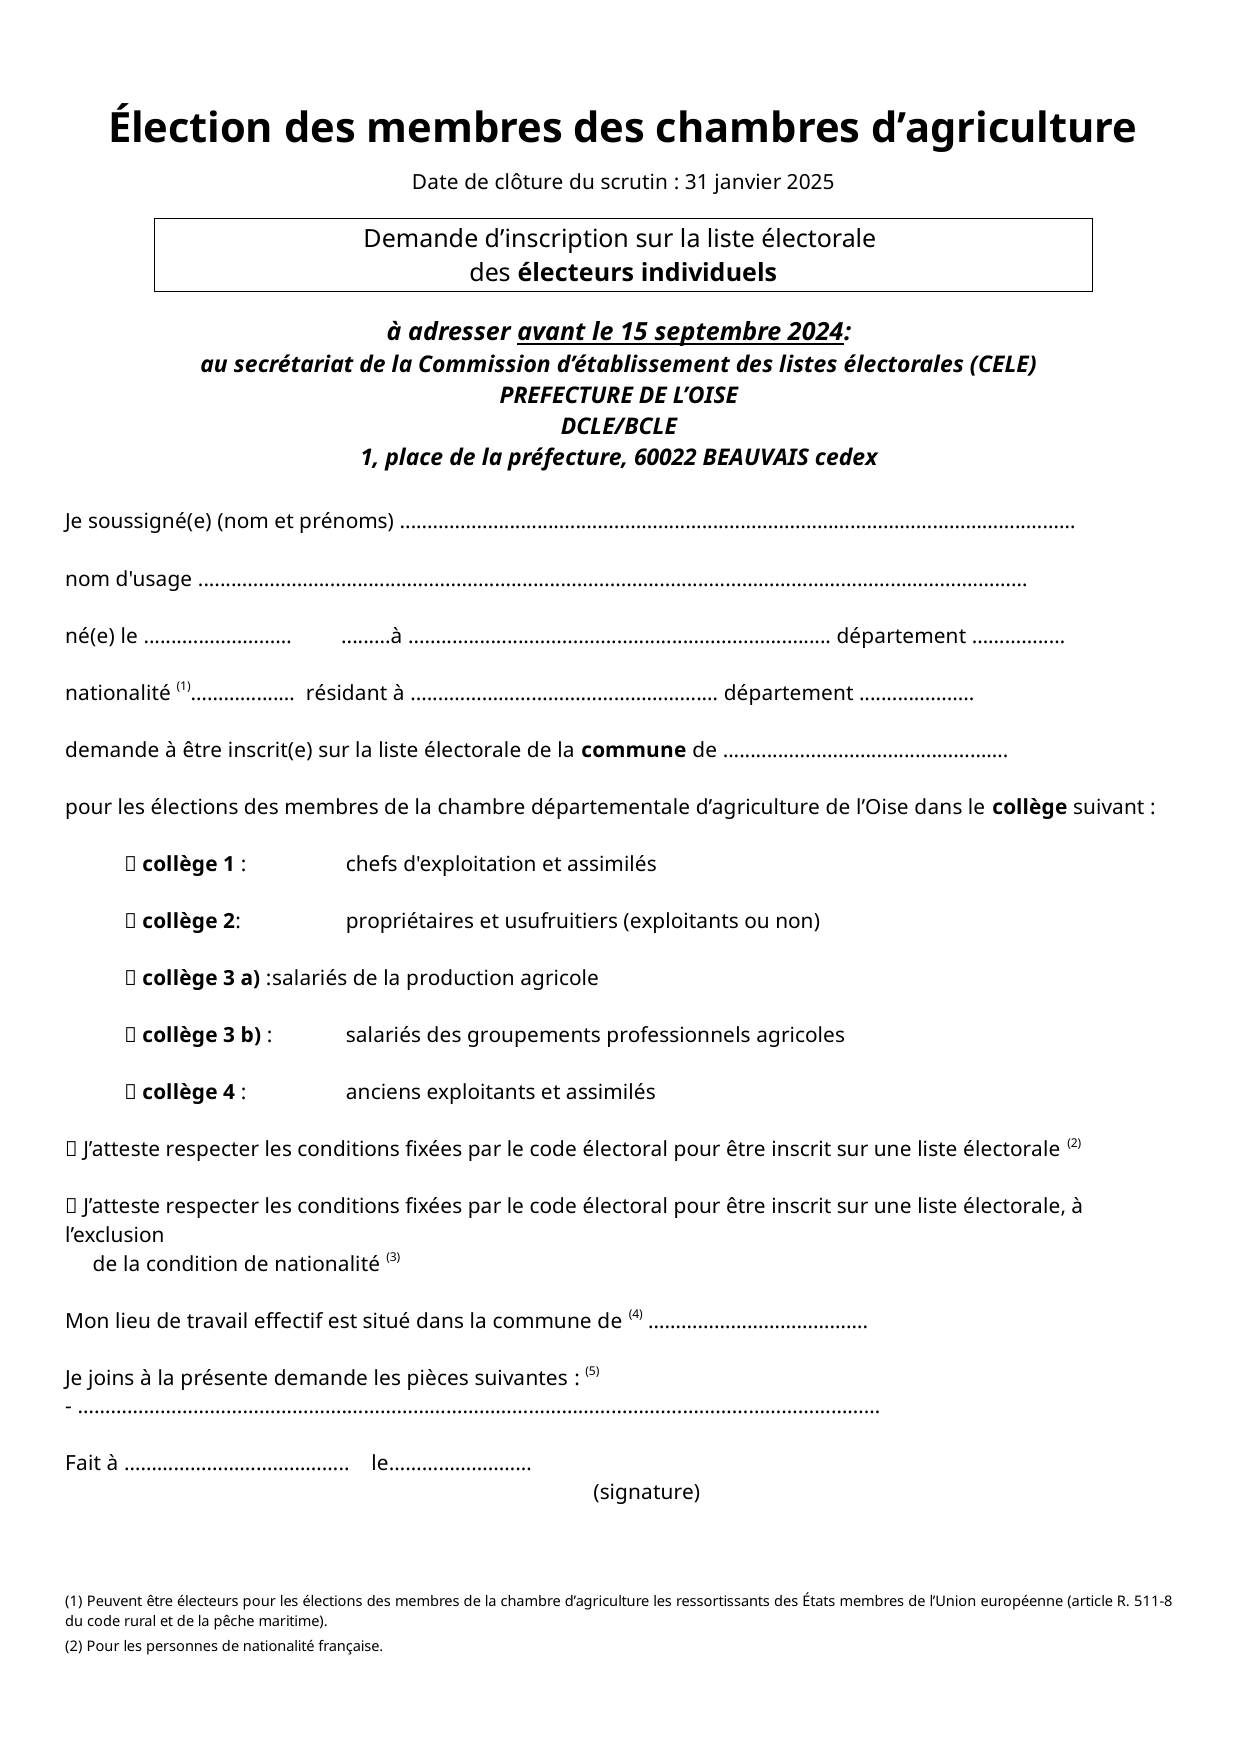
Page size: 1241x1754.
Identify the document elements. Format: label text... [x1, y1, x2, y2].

text nationalité (1)…………....… résidant à .......……………………………………….… département ..................... [65, 678, 1175, 706]
subtitle Date de clôture du scrutin : 31 janvier 2025 [65, 167, 1181, 195]
text Je joins à la présente demande les pièces suivantes : (5) [65, 1363, 1175, 1391]
text Mon lieu de travail effectif est situé dans la commune de (4) …………………………………. [65, 1306, 1175, 1334]
text au secrétariat de la Commission d’établissement des listes électorales (CELE) [65, 348, 1175, 379]
text Demande d’inscription sur la liste électorale [155, 219, 1092, 252]
text (2) Pour les personnes de nationalité française. [65, 1636, 1175, 1655]
text des électeurs individuels [155, 252, 1092, 291]
text (1) Peuvent être électeurs pour les élections des membres de la chambre d’agriculture les ressortissants des États membres de l’Union européenne (article R. 511-8 du code rural et de la pêche maritime). [65, 1591, 1175, 1630]
text PREFECTURE DE L’OISE [65, 379, 1175, 410]
subtitle Élection des membres des chambres d’agriculture [65, 98, 1181, 154]
text né(e) le ........................… .........à ............................................................................. département …………..… [65, 621, 1175, 649]
text 1, place de la préfecture, 60022 BEAUVAIS cedex [65, 441, 1175, 472]
text demande à être inscrit(e) sur la liste électorale de la commune de .......................................…………. [65, 735, 1175, 763]
text  collège 2: propriétaires et usufruitiers (exploitants ou non) [124, 906, 1175, 934]
text  collège 1 : chefs d'exploitation et assimilés [124, 849, 1175, 877]
text (signature) [65, 1477, 1175, 1505]
text Je soussigné(e) (nom et prénoms) ...............................................................................……………………………..……… [65, 506, 1175, 535]
text pour les élections des membres de la chambre départementale d’agriculture de l’Oise dans le collège suivant : [65, 792, 1175, 820]
text  collège 3 a) : salariés de la production agricole [124, 963, 1175, 992]
text  J’atteste respecter les conditions fixées par le code électoral pour être inscrit sur une liste électorale (2) [65, 1134, 1175, 1163]
text Fait à ………………………………….. le………………..…… [65, 1448, 1175, 1477]
text à adresser avant le 15 septembre 2024: [65, 314, 1175, 348]
text  collège 4 : anciens exploitants et assimilés [124, 1077, 1175, 1106]
text  collège 3 b) : salariés des groupements professionnels agricoles [124, 1020, 1175, 1049]
text DCLE/BCLE [65, 410, 1175, 441]
text  J’atteste respecter les conditions fixées par le code électoral pour être inscrit sur une liste électorale, à l’exclusion de la condition de nationalité (3) [65, 1191, 1175, 1277]
text nom d'usage .............................................................................................……………………………………….………… [65, 563, 1175, 592]
text - ………………………………………….…………………………………………………….……………………………… [65, 1391, 1175, 1420]
